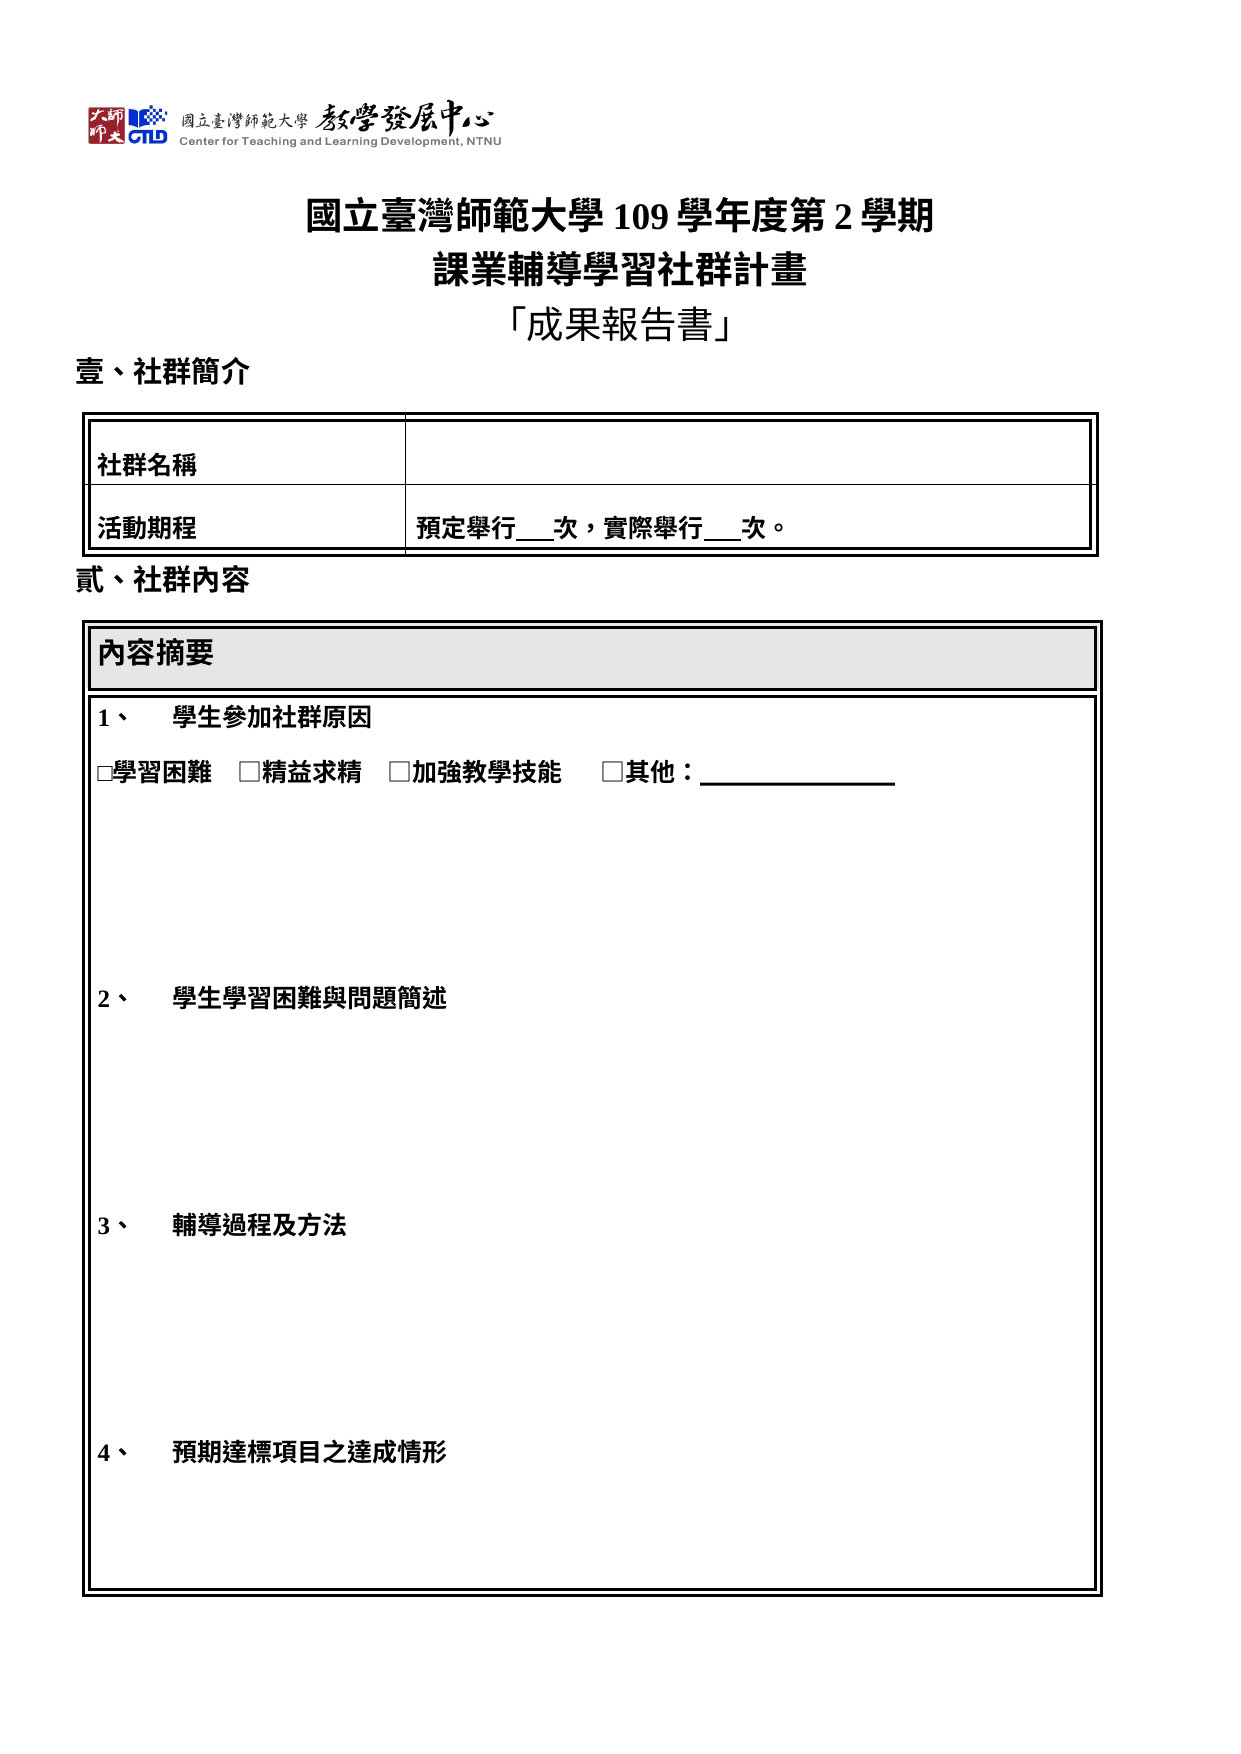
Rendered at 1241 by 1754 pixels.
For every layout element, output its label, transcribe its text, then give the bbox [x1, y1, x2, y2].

table_header 內容摘要 [86, 623, 1099, 688]
text 「成果報告書」 [75, 294, 1165, 349]
table_cell 活動期程 [91, 485, 405, 547]
text 課業輔導學習社群計畫 [75, 240, 1165, 294]
table_header 社群名稱 [86, 415, 405, 484]
text 貳、社群內容 [75, 557, 1165, 599]
table_cell 學生參加社群原因 □學習困難 □精益求精 □加強教學技能 □其他：_____________ 學生學習困難與問題簡述 輔導過程及方法 預期達標項目之達成情形 [86, 688, 1099, 1588]
table_header [406, 422, 1089, 484]
table_header [406, 415, 1094, 484]
text 壹、社群簡介 [75, 349, 1165, 391]
text 國立臺灣師範大學109學年度第2學期 [75, 186, 1165, 240]
table_cell 預定舉行 次，實際舉行 次。 [406, 485, 1089, 547]
